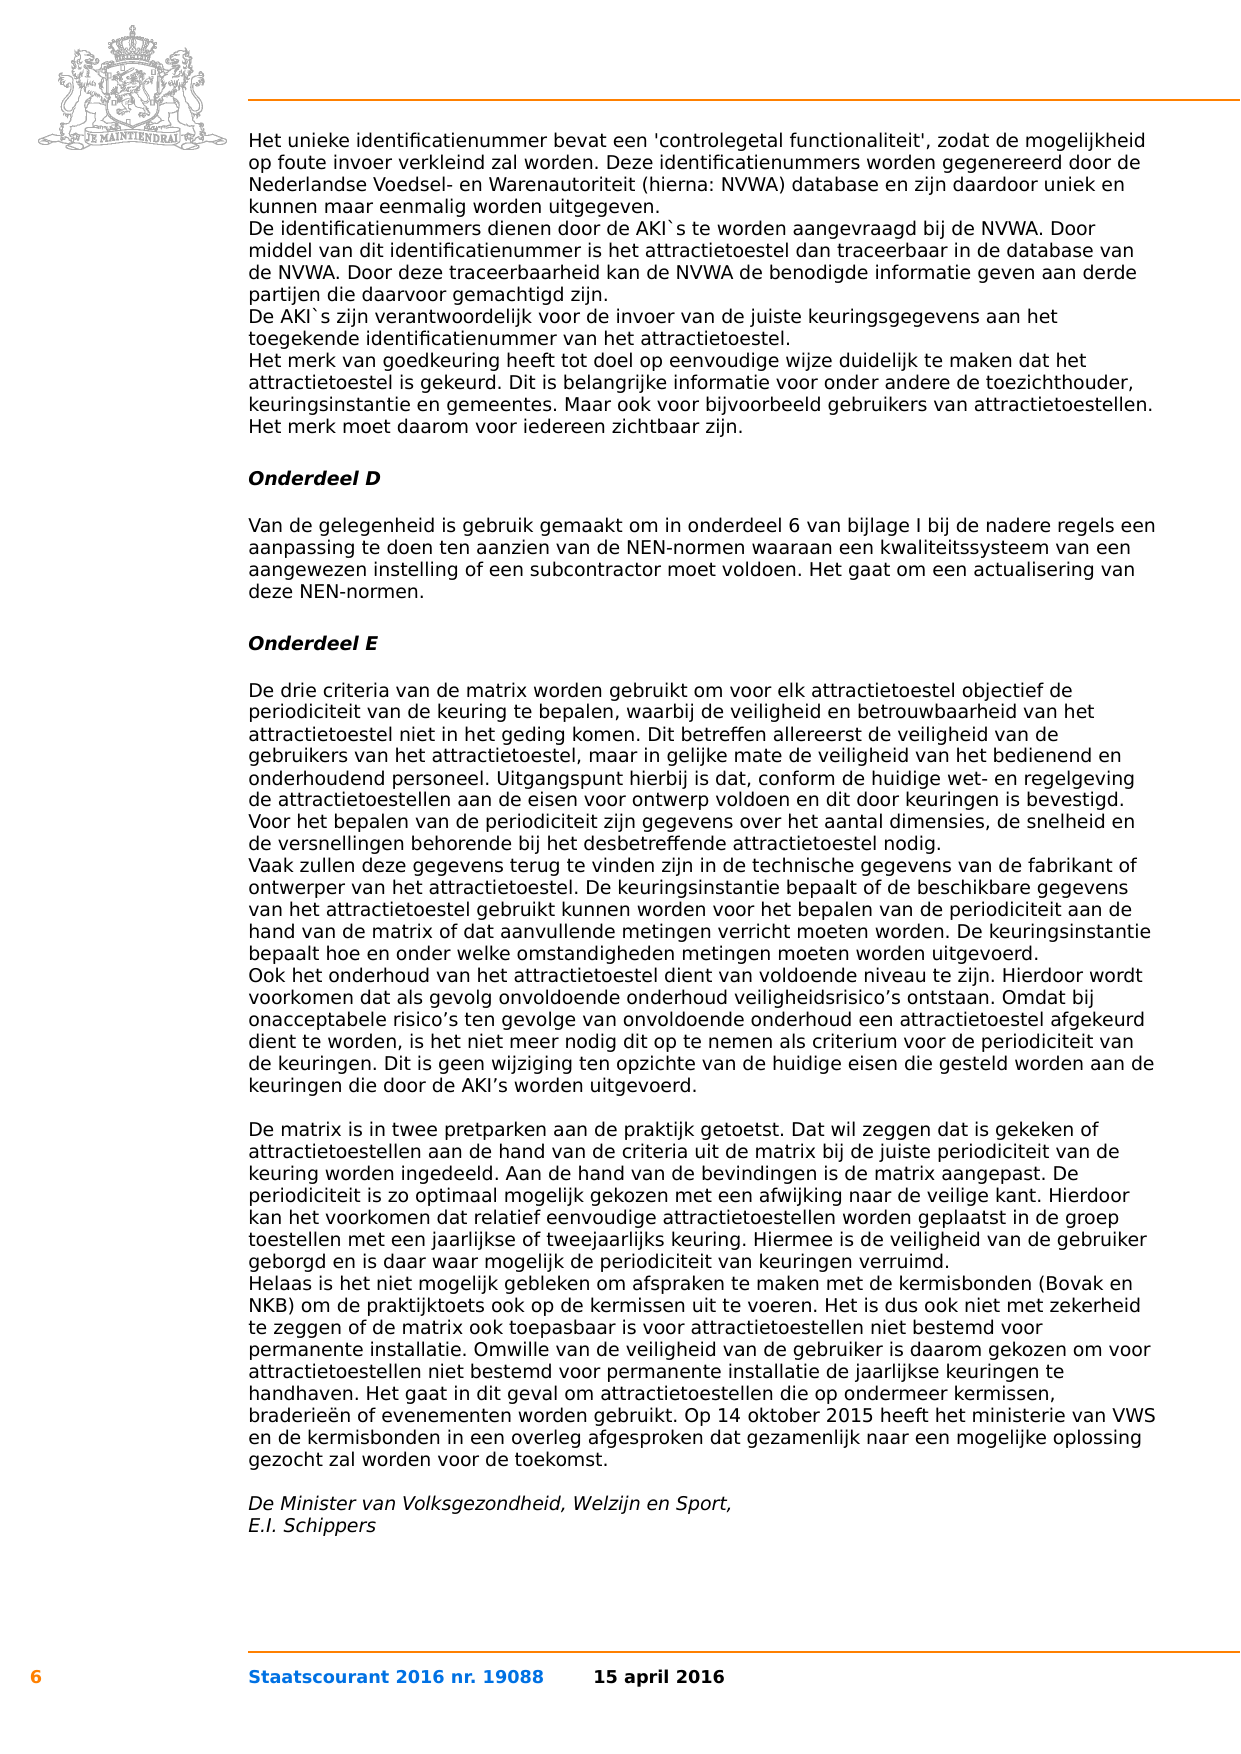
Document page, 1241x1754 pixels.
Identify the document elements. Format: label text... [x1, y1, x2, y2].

text De matrix is in twee pretparken aan de praktijk getoetst. Dat wil zeggen dat is gekeken of attractietoestellen aan de hand van de criteria uit de matrix bij de juiste periodiciteit van de keuring worden ingedeeld. Aan de hand van de bevindingen is de matrix aangepast. De periodiciteit is zo optimaal mogelijk gekozen met een afwijking naar de veilige kant. Hierdoor kan het voorkomen dat relatief eenvoudige attractietoestellen worden geplaatst in de groep toestellen met een jaarlijkse of tweejaarlijks keuring. Hiermee is de veiligheid van de gebruiker geborgd en is daar waar mogelijk de periodiciteit van keuringen verruimd. [248, 1119, 1163, 1273]
subtitle Onderdeel D [248, 468, 1163, 489]
text De Minister van Volksgezondheid, Welzijn en Sport, E.I. Schippers [248, 1492, 1163, 1536]
text Ook het onderhoud van het attractietoestel dient van voldoende niveau te zijn. Hierdoor wordt voorkomen dat als gevolg onvoldoende onderhoud veiligheidsrisico’s ontstaan. Omdat bij onacceptabele risico’s ten gevolge van onvoldoende onderhoud een attractietoestel afgekeurd dient te worden, is het niet meer nodig dit op te nemen als criterium voor de periodiciteit van de keuringen. Dit is geen wijziging ten opzichte van de huidige eisen die gesteld worden aan de keuringen die door de AKI’s worden uitgevoerd. [248, 965, 1163, 1097]
text Het unieke identificatienummer bevat een 'controlegetal functionaliteit', zodat de mogelijkheid op foute invoer verkleind zal worden. Deze identificatienummers worden gegenereerd door de Nederlandse Voedsel- en Warenautoriteit (hierna: NVWA) database en zijn daardoor uniek en kunnen maar eenmalig worden uitgegeven. [248, 130, 1163, 218]
text Voor het bepalen van de periodiciteit zijn gegevens over het aantal dimensies, de snelheid en de versnellingen behorende bij het desbetreffende attractietoestel nodig. [248, 811, 1163, 855]
text De drie criteria van de matrix worden gebruikt om voor elk attractietoestel objectief de periodiciteit van de keuring te bepalen, waarbij de veiligheid en betrouwbaarheid van het attractietoestel niet in het geding komen. Dit betreffen allereerst de veiligheid van de gebruikers van het attractietoestel, maar in gelijke mate de veiligheid van het bedienend en onderhoudend personeel. Uitgangspunt hierbij is dat, conform de huidige wet- en regelgeving de attractietoestellen aan de eisen voor ontwerp voldoen en dit door keuringen is bevestigd. [248, 679, 1163, 811]
text Van de gelegenheid is gebruik gemaakt om in onderdeel 6 van bijlage I bij de nadere regels een aanpassing te doen ten aanzien van de NEN-normen waaraan een kwaliteitssysteem van een aangewezen instelling of een subcontractor moet voldoen. Het gaat om een actualisering van deze NEN-normen. [248, 514, 1163, 602]
text Helaas is het niet mogelijk gebleken om afspraken te maken met de kermisbonden (Bovak en NKB) om de praktijktoets ook op de kermissen uit te voeren. Het is dus ook niet met zekerheid te zeggen of de matrix ook toepasbaar is voor attractietoestellen niet bestemd voor permanente installatie. Omwille van de veiligheid van de gebruiker is daarom gekozen om voor attractietoestellen niet bestemd voor permanente installatie de jaarlijkse keuringen te handhaven. Het gaat in dit geval om attractietoestellen die op ondermeer kermissen, braderieën of evenementen worden gebruikt. Op 14 oktober 2015 heeft het ministerie van VWS en de kermisbonden in een overleg afgesproken dat gezamenlijk naar een mogelijke oplossing gezocht zal worden voor de toekomst. [248, 1273, 1163, 1471]
text De AKI`s zijn verantwoordelijk voor de invoer van de juiste keuringsgegevens aan het toegekende identificatienummer van het attractietoestel. [248, 306, 1163, 350]
text Het merk van goedkeuring heeft tot doel op eenvoudige wijze duidelijk te maken dat het attractietoestel is gekeurd. Dit is belangrijke informatie voor onder andere de toezichthouder, keuringsinstantie en gemeentes. Maar ook voor bijvoorbeeld gebruikers van attractietoestellen. Het merk moet daarom voor iedereen zichtbaar zijn. [248, 350, 1163, 438]
text Vaak zullen deze gegevens terug te vinden zijn in de technische gegevens van de fabrikant of ontwerper van het attractietoestel. De keuringsinstantie bepaalt of de beschikbare gegevens van het attractietoestel gebruikt kunnen worden voor het bepalen van de periodiciteit aan de hand van de matrix of dat aanvullende metingen verricht moeten worden. De keuringsinstantie bepaalt hoe en onder welke omstandigheden metingen moeten worden uitgevoerd. [248, 855, 1163, 965]
subtitle Onderdeel E [248, 632, 1163, 654]
picture [38, 25, 227, 150]
text De identificatienummers dienen door de AKI`s te worden aangevraagd bij de NVWA. Door middel van dit identificatienummer is het attractietoestel dan traceerbaar in de database van de NVWA. Door deze traceerbaarheid kan de NVWA de benodigde informatie geven aan derde partijen die daarvoor gemachtigd zijn. [248, 218, 1163, 306]
